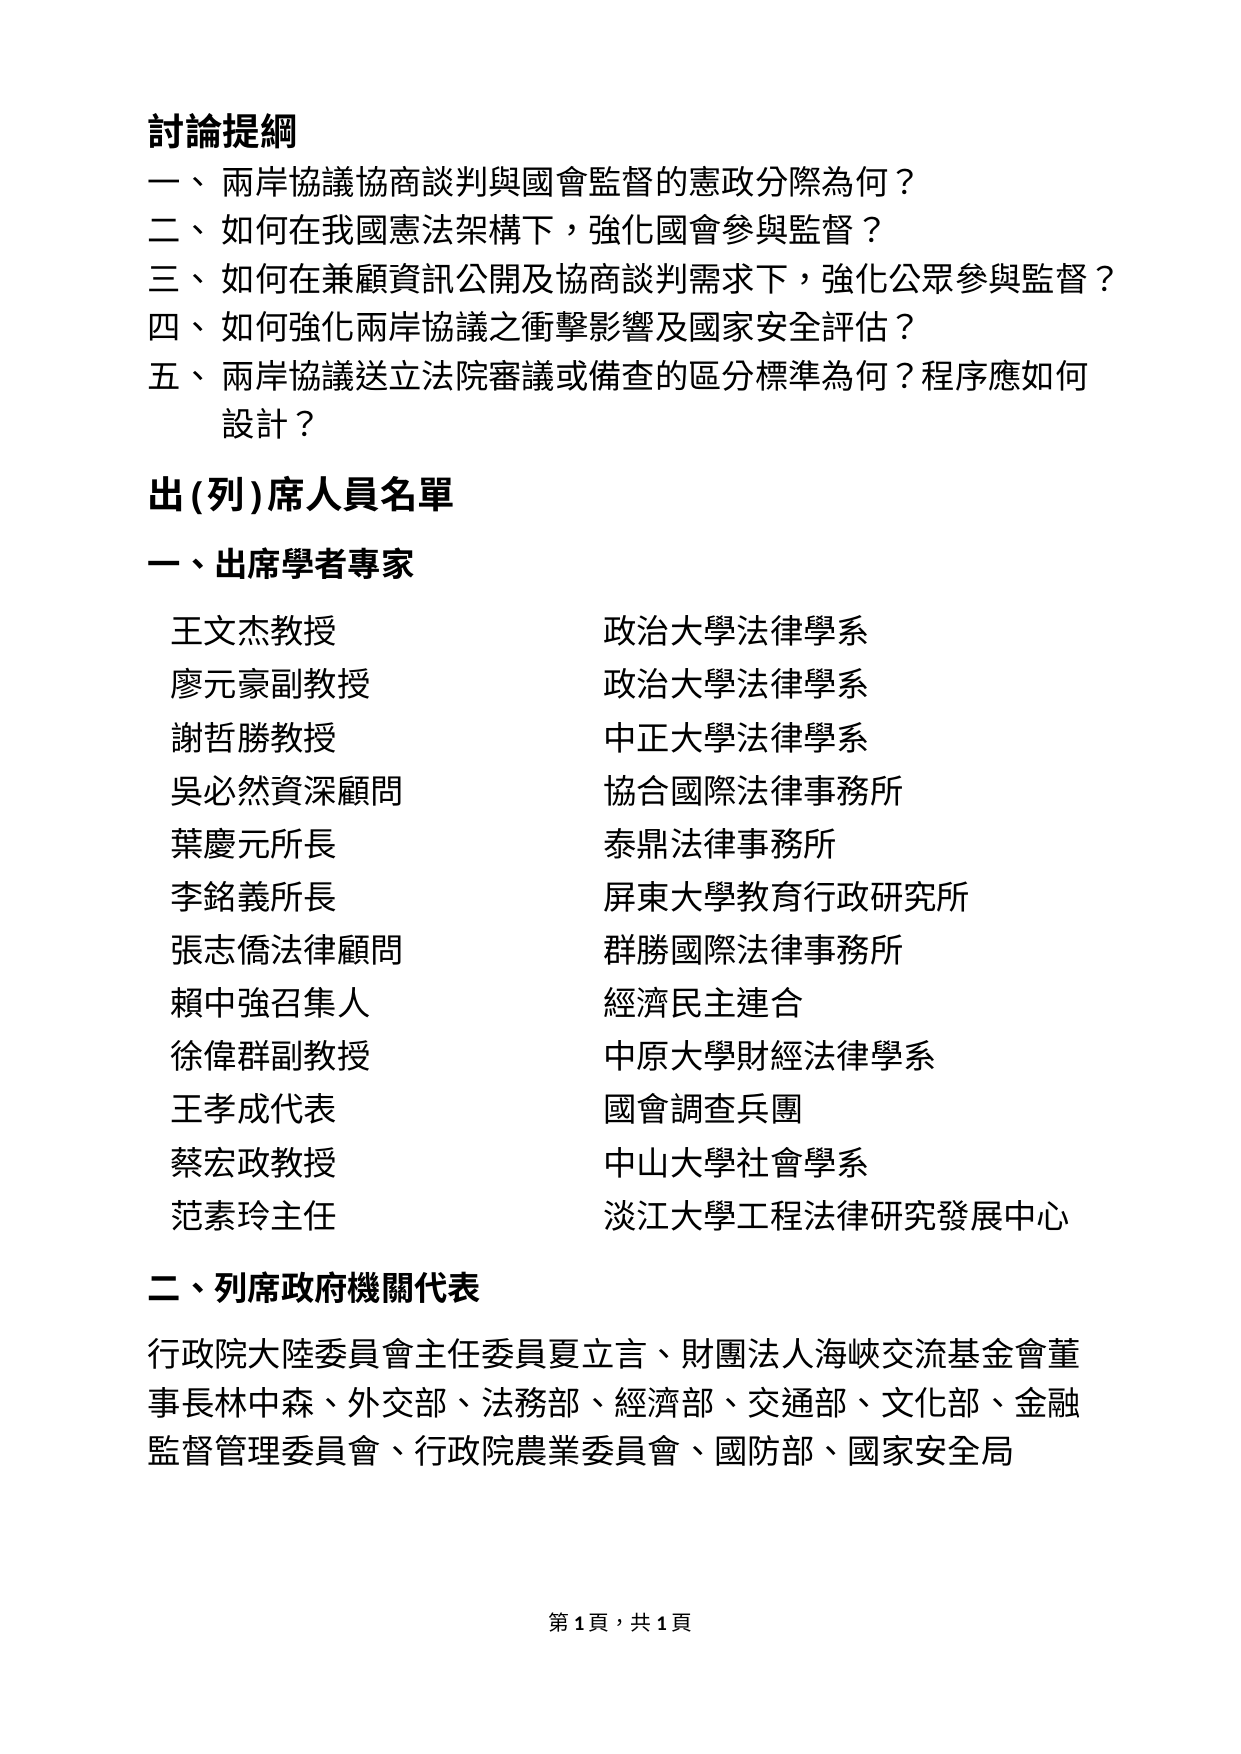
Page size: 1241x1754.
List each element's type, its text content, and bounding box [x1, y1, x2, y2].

table_cell 李銘義所長 [159, 871, 592, 924]
table_cell 中山大學社會學系 [592, 1136, 1104, 1189]
table_cell 廖元豪副教授 [159, 658, 592, 711]
text 討論提綱 [148, 101, 1092, 156]
text 五、 兩岸協議送立法院審議或備查的區分標準為何？程序應如何設計？ [148, 349, 1093, 446]
table_cell 屏東大學教育行政研究所 [592, 871, 1104, 924]
table_cell 中正大學法律學系 [592, 711, 1104, 764]
text 一、出席學者專家 [148, 538, 1092, 586]
table_cell 政治大學法律學系 [592, 658, 1104, 711]
text 二、 如何在我國憲法架構下，強化國會參與監督？ [148, 204, 1092, 252]
table_cell 吳必然資深顧問 [159, 764, 592, 817]
table_header 政治大學法律學系 [592, 605, 1104, 658]
text 二、列席政府機關代表 [148, 1261, 1092, 1309]
table_cell 徐偉群副教授 [159, 1030, 592, 1083]
table_cell 葉慶元所長 [159, 818, 592, 871]
table_cell 泰鼎法律事務所 [592, 818, 1104, 871]
table_cell 國會調查兵團 [592, 1083, 1104, 1136]
text 行政院大陸委員會主任委員夏立言、財團法人海峽交流基金會董事長林中森、外交部、法務部、經濟部、交通部、文化部、金融監督管理委員會、行政院農業委員會、國防部、國家安全局 [148, 1328, 1092, 1473]
text 三、 如何在兼顧資訊公開及協商談判需求下，強化公眾參與監督？ [148, 252, 1092, 301]
table_cell 謝哲勝教授 [159, 711, 592, 764]
table_cell 中原大學財經法律學系 [592, 1030, 1104, 1083]
text 出(列)席人員名單 [148, 465, 1092, 519]
table_cell 蔡宏政教授 [159, 1136, 592, 1189]
table_cell 賴中強召集人 [159, 977, 592, 1030]
table_cell 王孝成代表 [159, 1083, 592, 1136]
text 一、 兩岸協議協商談判與國會監督的憲政分際為何？ [148, 156, 1092, 204]
table_cell 經濟民主連合 [592, 977, 1104, 1030]
text 四、 如何強化兩岸協議之衝擊影響及國家安全評估？ [148, 301, 1092, 349]
table_cell 范素玲主任 [159, 1189, 592, 1242]
table_cell 協合國際法律事務所 [592, 764, 1104, 817]
table_cell 張志僑法律顧問 [159, 924, 592, 977]
table_cell 淡江大學工程法律研究發展中心 [592, 1189, 1104, 1242]
table_header 王文杰教授 [159, 605, 592, 658]
table_cell 群勝國際法律事務所 [592, 924, 1104, 977]
